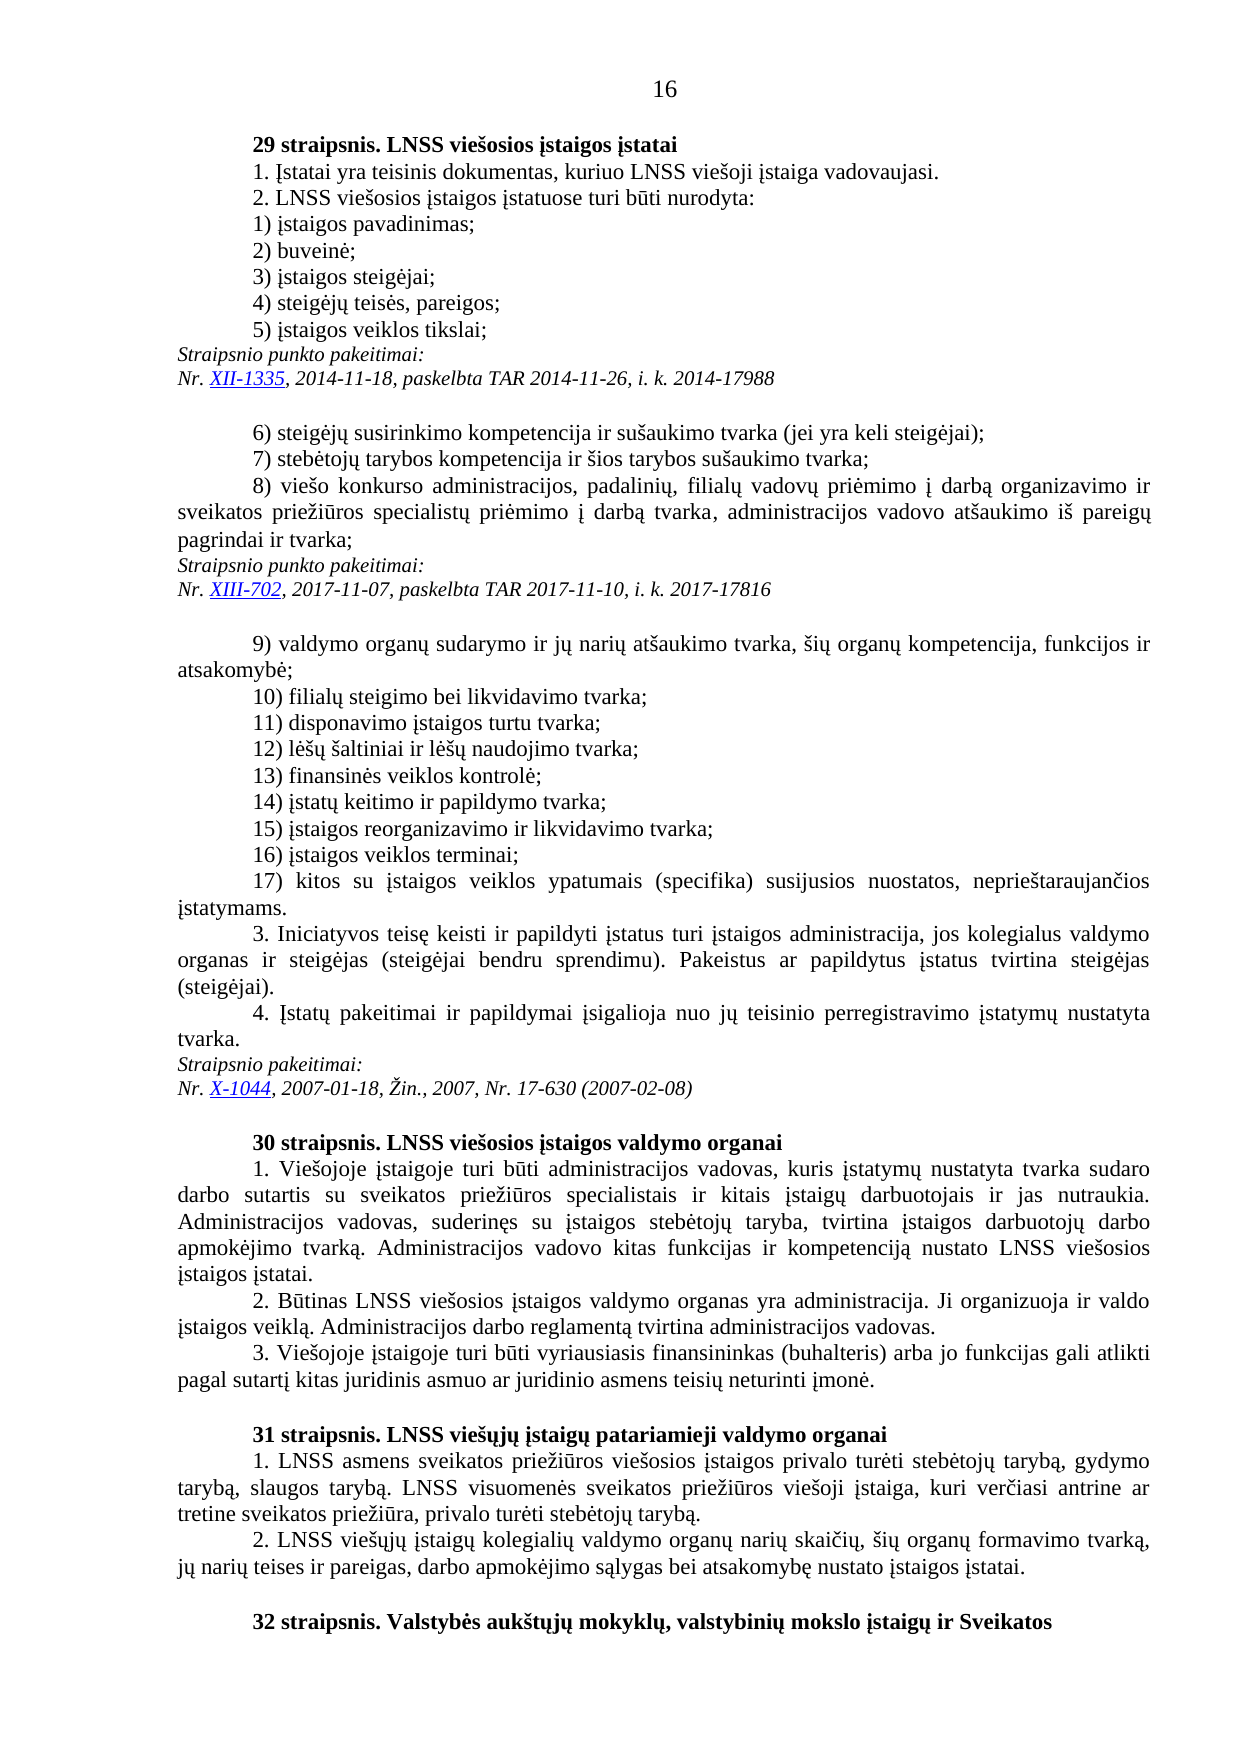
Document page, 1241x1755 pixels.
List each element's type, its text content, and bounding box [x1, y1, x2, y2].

text 17) kitos su įstaigos veiklos ypatumais (specifika) susijusios nuostatos, neprieštaraujančios įstatymams. [177, 867, 1152, 920]
text 1. Viešojoje įstaigoje turi būti administracijos vadovas, kuris įstatymų nustatyta tvarka sudaro darbo sutartis su sveikatos priežiūros specialistais ir kitais įstaigų darbuotojais ir jas nutraukia. Administracijos vadovas, suderinęs su įstaigos stebėtojų taryba, tvirtina įstaigos darbuotojų darbo apmokėjimo tvarką. Administracijos vadovo kitas funkcijas ir kompetenciją nustato LNSS viešosios įstaigos įstatai. [177, 1155, 1152, 1287]
text Nr. X-1044, 2007-01-18, Žin., 2007, Nr. 17-630 (2007-02-08) [177, 1076, 1152, 1100]
text 3. Viešojoje įstaigoje turi būti vyriausiasis finansininkas (buhalteris) arba jo funkcijas gali atlikti pagal sutartį kitas juridinis asmuo ar juridinio asmens teisių neturinti įmonė. [177, 1339, 1152, 1392]
text 32 straipsnis. Valstybės aukštųjų mokyklų, valstybinių mokslo įstaigų ir Sveikatos [252, 1608, 1152, 1634]
text 2. Būtinas LNSS viešosios įstaigos valdymo organas yra administracija. Ji organizuoja ir valdo įstaigos veiklą. Administracijos darbo reglamentą tvirtina administracijos vadovas. [177, 1287, 1152, 1339]
text 2. LNSS viešųjų įstaigų kolegialių valdymo organų narių skaičių, šių organų formavimo tvarką, jų narių teises ir pareigas, darbo apmokėjimo sąlygas bei atsakomybę nustato įstaigos įstatai. [177, 1526, 1152, 1579]
text 8) viešo konkurso administracijos, padalinių, filialų vadovų priėmimo į darbą organizavimo ir sveikatos priežiūros specialistų priėmimo į darbą tvarka, administracijos vadovo atšaukimo iš pareigų pagrindai ir tvarka; [177, 472, 1152, 553]
text 1. LNSS asmens sveikatos priežiūros viešosios įstaigos privalo turėti stebėtojų tarybą, gydymo tarybą, slaugos tarybą. LNSS visuomenės sveikatos priežiūros viešoji įstaiga, kuri verčiasi antrine ar tretine sveikatos priežiūra, privalo turėti stebėtojų tarybą. [177, 1447, 1152, 1526]
text Straipsnio punkto pakeitimai: [177, 553, 1152, 577]
text 15) įstaigos reorganizavimo ir likvidavimo tvarka; [177, 814, 1152, 841]
text 14) įstatų keitimo ir papildymo tvarka; [177, 788, 1152, 814]
text 29 straipsnis. LNSS viešosios įstaigos įstatai [177, 131, 1152, 158]
text 11) disponavimo įstaigos turtu tvarka; [177, 709, 1152, 736]
text 13) finansinės veiklos kontrolė; [177, 762, 1152, 788]
text 3) įstaigos steigėjai; [177, 263, 1152, 289]
text 7) stebėtojų tarybos kompetencija ir šios tarybos sušaukimo tvarka; [177, 445, 1152, 472]
text Straipsnio pakeitimai: [177, 1052, 1152, 1076]
text 2. LNSS viešosios įstaigos įstatuose turi būti nurodyta: [177, 184, 1152, 210]
text 6) steigėjų susirinkimo kompetencija ir sušaukimo tvarka (jei yra keli steigėjai); [177, 419, 1152, 445]
text 5) įstaigos veiklos tikslai; [177, 316, 1152, 342]
text 31 straipsnis. LNSS viešųjų įstaigų patariamieji valdymo organai [177, 1421, 1152, 1447]
text 16) įstaigos veiklos terminai; [177, 841, 1152, 867]
text 2) buveinė; [177, 237, 1152, 263]
text 4. Įstatų pakeitimai ir papildymai įsigalioja nuo jų teisinio perregistravimo įstatymų nustatyta tvarka. [177, 999, 1152, 1052]
text 10) filialų steigimo bei likvidavimo tvarka; [177, 683, 1152, 709]
text 3. Iniciatyvos teisę keisti ir papildyti įstatus turi įstaigos administracija, jos kolegialus valdymo organas ir steigėjas (steigėjai bendru sprendimu). Pakeistus ar papildytus įstatus tvirtina steigėjas (steigėjai). [177, 920, 1152, 999]
text 9) valdymo organų sudarymo ir jų narių atšaukimo tvarka, šių organų kompetencija, funkcijos ir atsakomybė; [177, 630, 1152, 683]
text Straipsnio punkto pakeitimai: [177, 342, 1152, 366]
text Nr. XII-1335, 2014-11-18, paskelbta TAR 2014-11-26, i. k. 2014-17988 [177, 366, 1152, 390]
text 4) steigėjų teisės, pareigos; [177, 289, 1152, 316]
text 30 straipsnis. LNSS viešosios įstaigos valdymo organai [177, 1129, 1152, 1155]
text Nr. XIII-702, 2017-11-07, paskelbta TAR 2017-11-10, i. k. 2017-17816 [177, 577, 1152, 601]
text 1) įstaigos pavadinimas; [177, 210, 1152, 237]
text 1. Įstatai yra teisinis dokumentas, kuriuo LNSS viešoji įstaiga vadovaujasi. [177, 158, 1152, 184]
text 12) lėšų šaltiniai ir lėšų naudojimo tvarka; [177, 736, 1152, 762]
